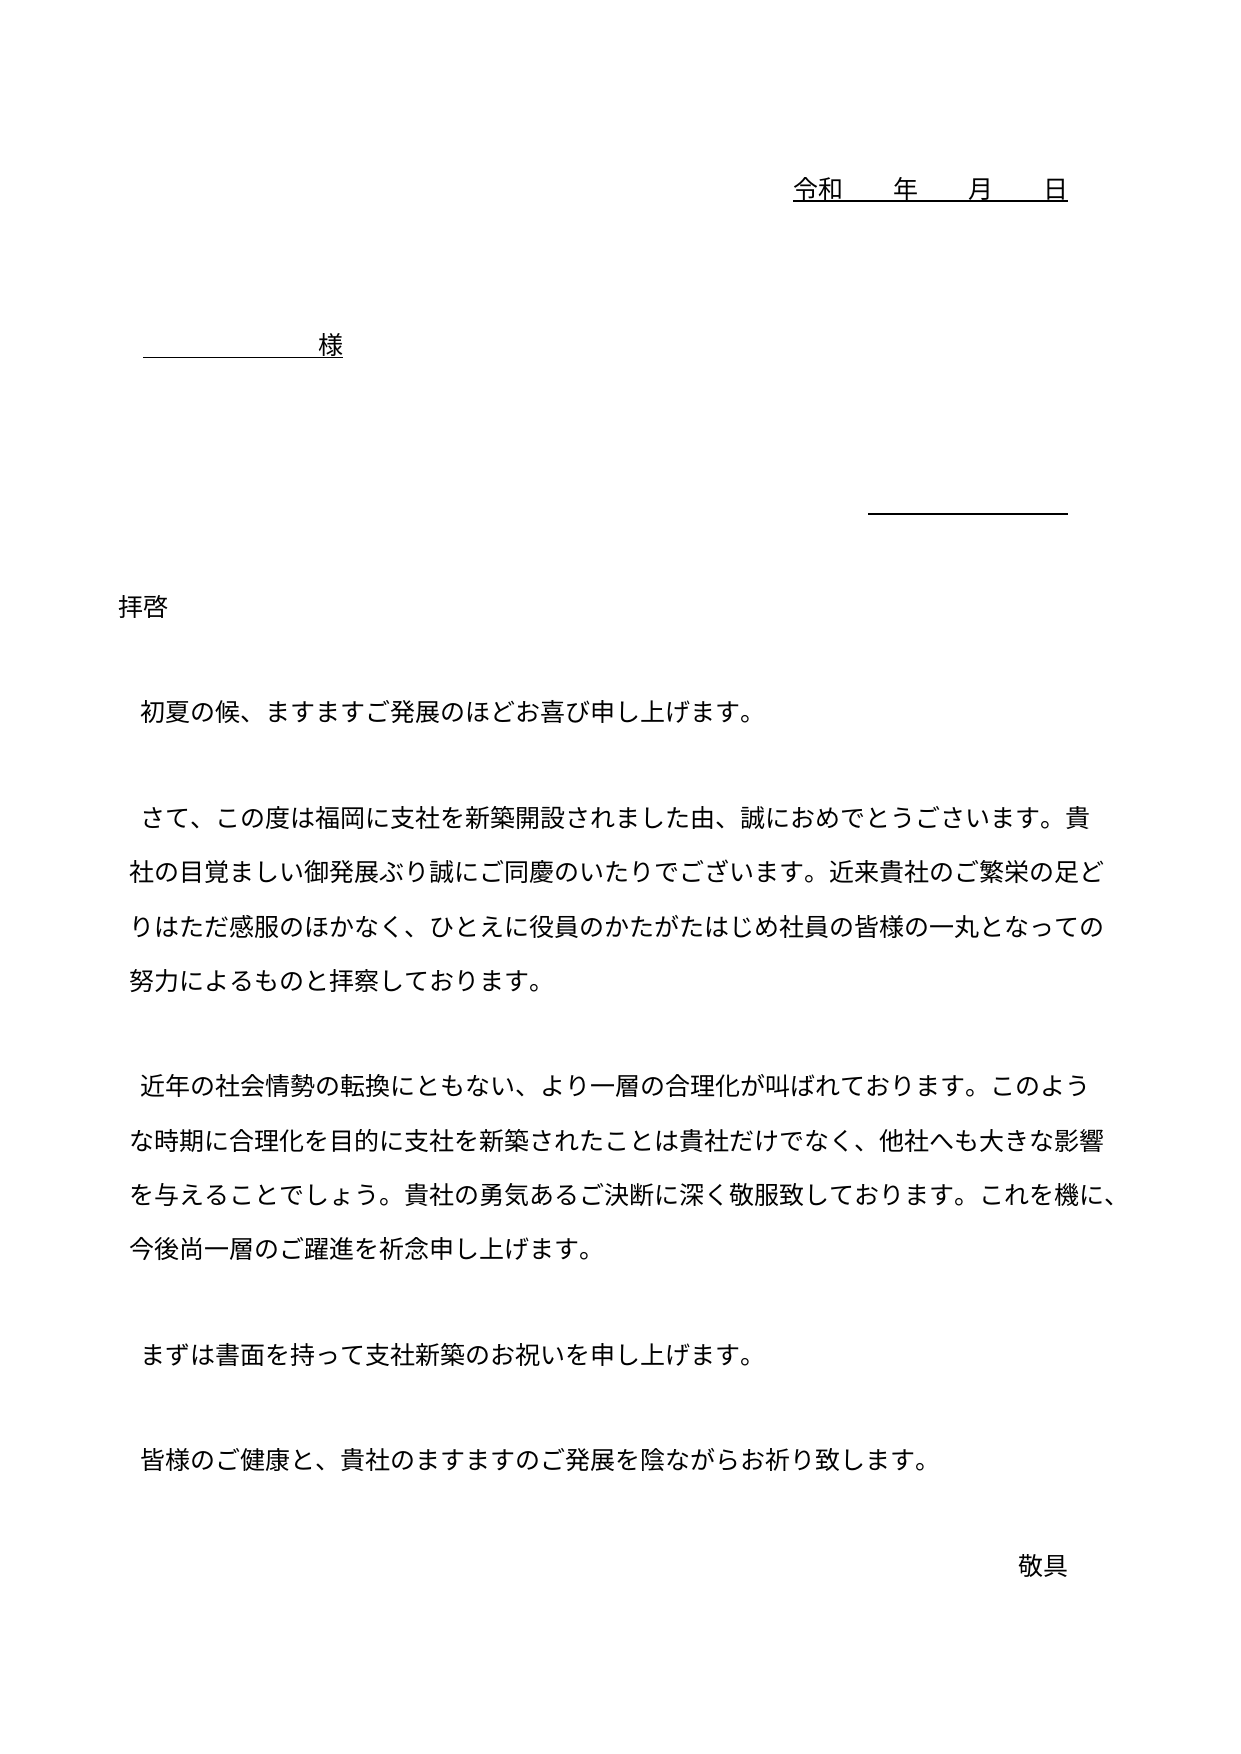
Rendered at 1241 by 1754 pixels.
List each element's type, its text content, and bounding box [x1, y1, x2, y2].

text 令和 年 月 日 [118, 169, 1122, 205]
text 皆様のご健康と、貴社のますますのご発展を陰ながらお祈り致します。 [129, 1441, 1111, 1477]
text 様 [118, 326, 1122, 362]
text 敬具 [118, 1546, 1122, 1582]
text 初夏の候、ますますご発展のほどお喜び申し上げます。 [129, 693, 1111, 729]
text まずは書面を持って支社新築のお祝いを申し上げます。 [129, 1335, 1111, 1372]
text さて、この度は福岡に支社を新築開設されました由、誠におめでとうごさいます。貴社の目覚ましい御発展ぶり誠にご同慶のいたりでございます。近来貴社のご繁栄の足どりはただ感服のほかなく、ひとえに役員のかたがたはじめ社員の皆様の一丸となっての努力によるものと拝察しております。 [129, 798, 1111, 998]
text 拝啓 [118, 587, 1122, 624]
text 近年の社会情勢の転換にともない、より一層の合理化が叫ばれております。このような時期に合理化を目的に支社を新築されたことは貴社だけでなく、他社へも大きな影響を与えることでしょう。貴社の勇気あるご決断に深く敬服致しております。これを機に、今後尚一層のご躍進を祈念申し上げます。 [129, 1067, 1111, 1266]
